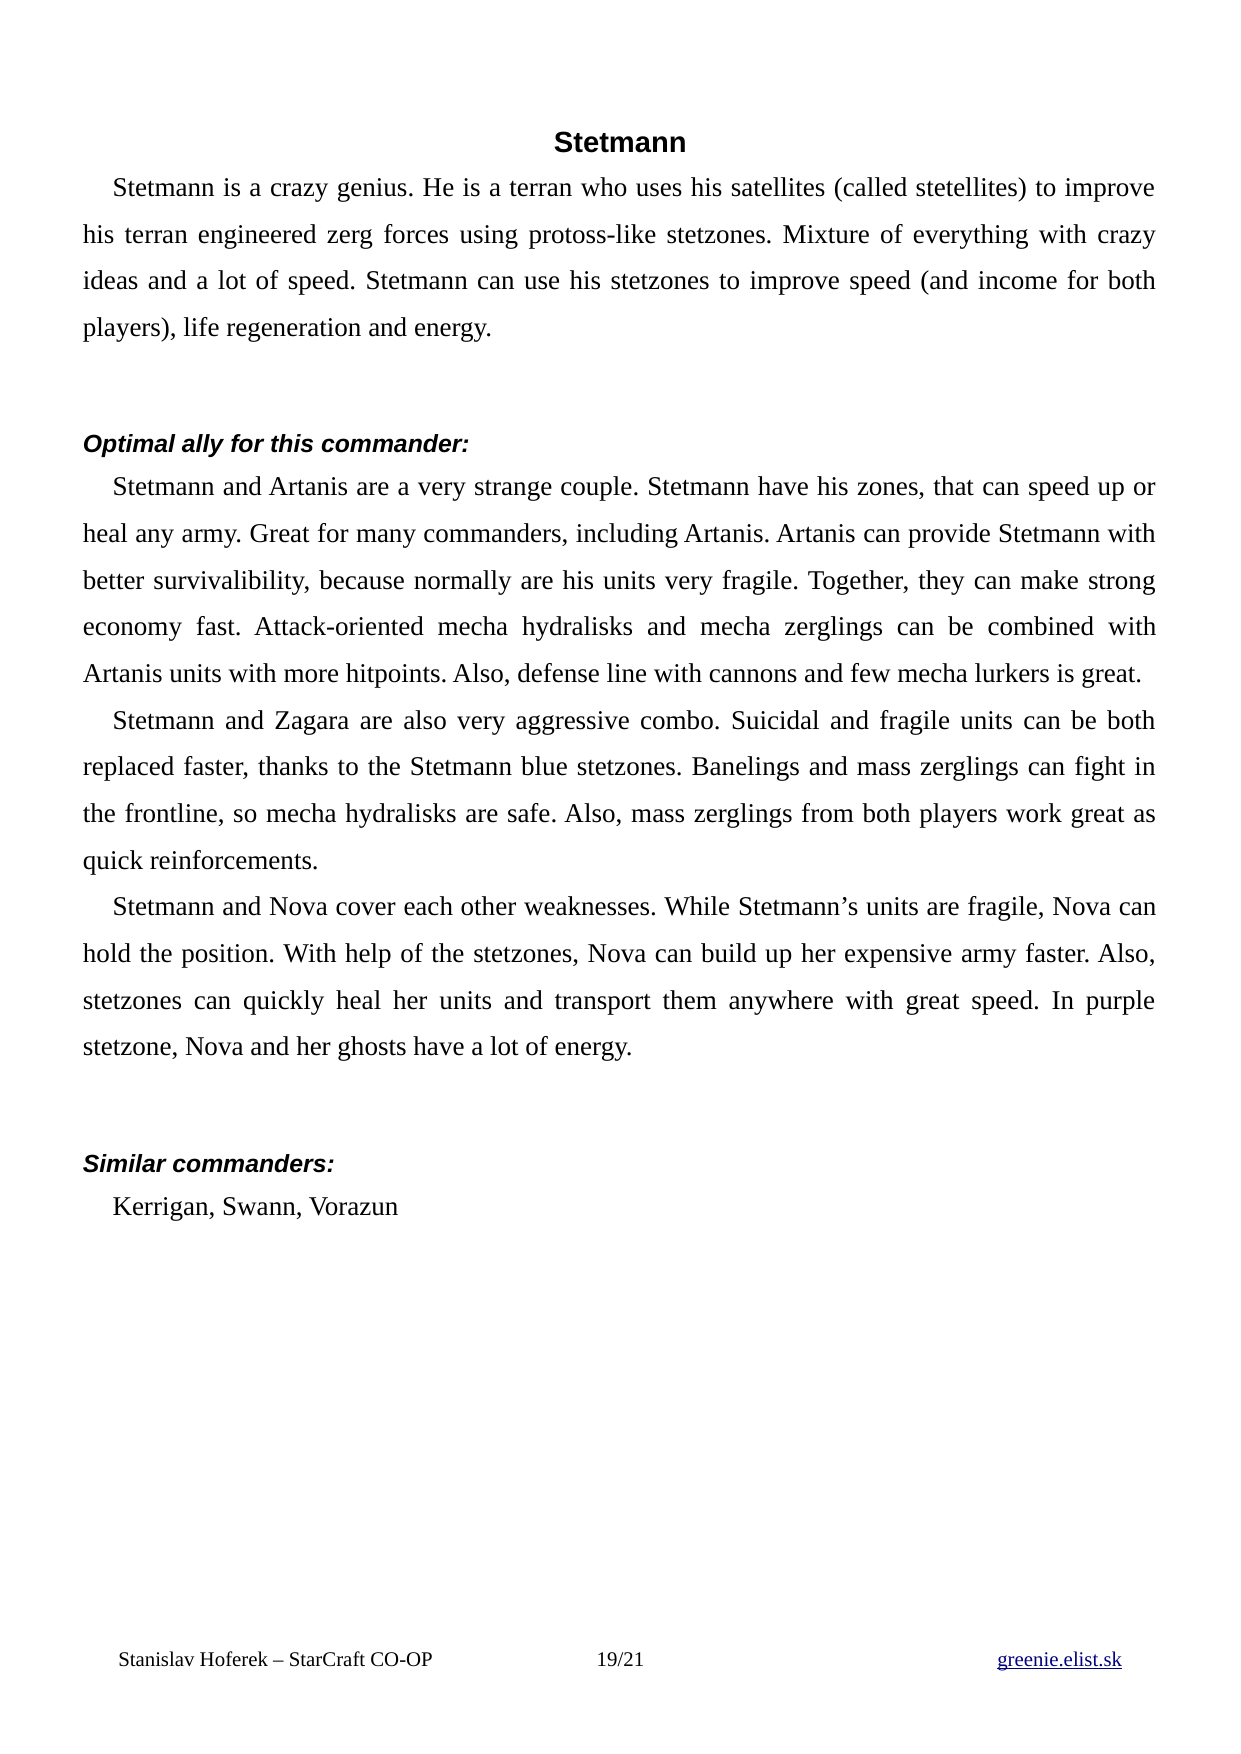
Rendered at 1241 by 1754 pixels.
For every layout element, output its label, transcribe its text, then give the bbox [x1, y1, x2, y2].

text Stetmann and Nova cover each other weaknesses. While Stetmann’s units are fragile, Nova can hold the position. With help of the stetzones, Nova can build up her expensive army faster. Also, stetzones can quickly heal her units and transport them anywhere with great speed. In purple stetzone, Nova and her ghosts have a lot of energy. [83, 891, 1157, 1062]
subtitle Optimal ally for this commander: [83, 429, 1157, 458]
text Stetmann and Zagara are also very aggressive combo. Suicidal and fragile units can be both replaced faster, thanks to the Stetmann blue stetzones. Banelings and mass zerglings can fight in the frontline, so mecha hydralisks are safe. Also, mass zerglings from both players work great as quick reinforcements. [83, 704, 1157, 875]
subtitle Stetmann [83, 125, 1157, 159]
text Kerrigan, Swann, Vorazun [83, 1190, 1157, 1221]
text Stetmann is a crazy genius. He is a terran who uses his satellites (called stetellites) to improve his terran engineered zerg forces using protoss-like stetzones. Mixture of everything with crazy ideas and a lot of speed. Stetmann can use his stetzones to improve speed (and income for both players), life regeneration and energy. [83, 171, 1157, 342]
subtitle Similar commanders: [83, 1149, 1157, 1177]
text Stetmann and Artanis are a very strange couple. Stetmann have his zones, that can speed up or heal any army. Great for many commanders, including Artanis. Artanis can provide Stetmann with better survivalibility, because normally are his units very fragile. Together, they can make strong economy fast. Attack-oriented mecha hydralisks and mecha zerglings can be combined with Artanis units with more hitpoints. Also, defense line with cannons and few mecha lurkers is great. [83, 471, 1157, 688]
